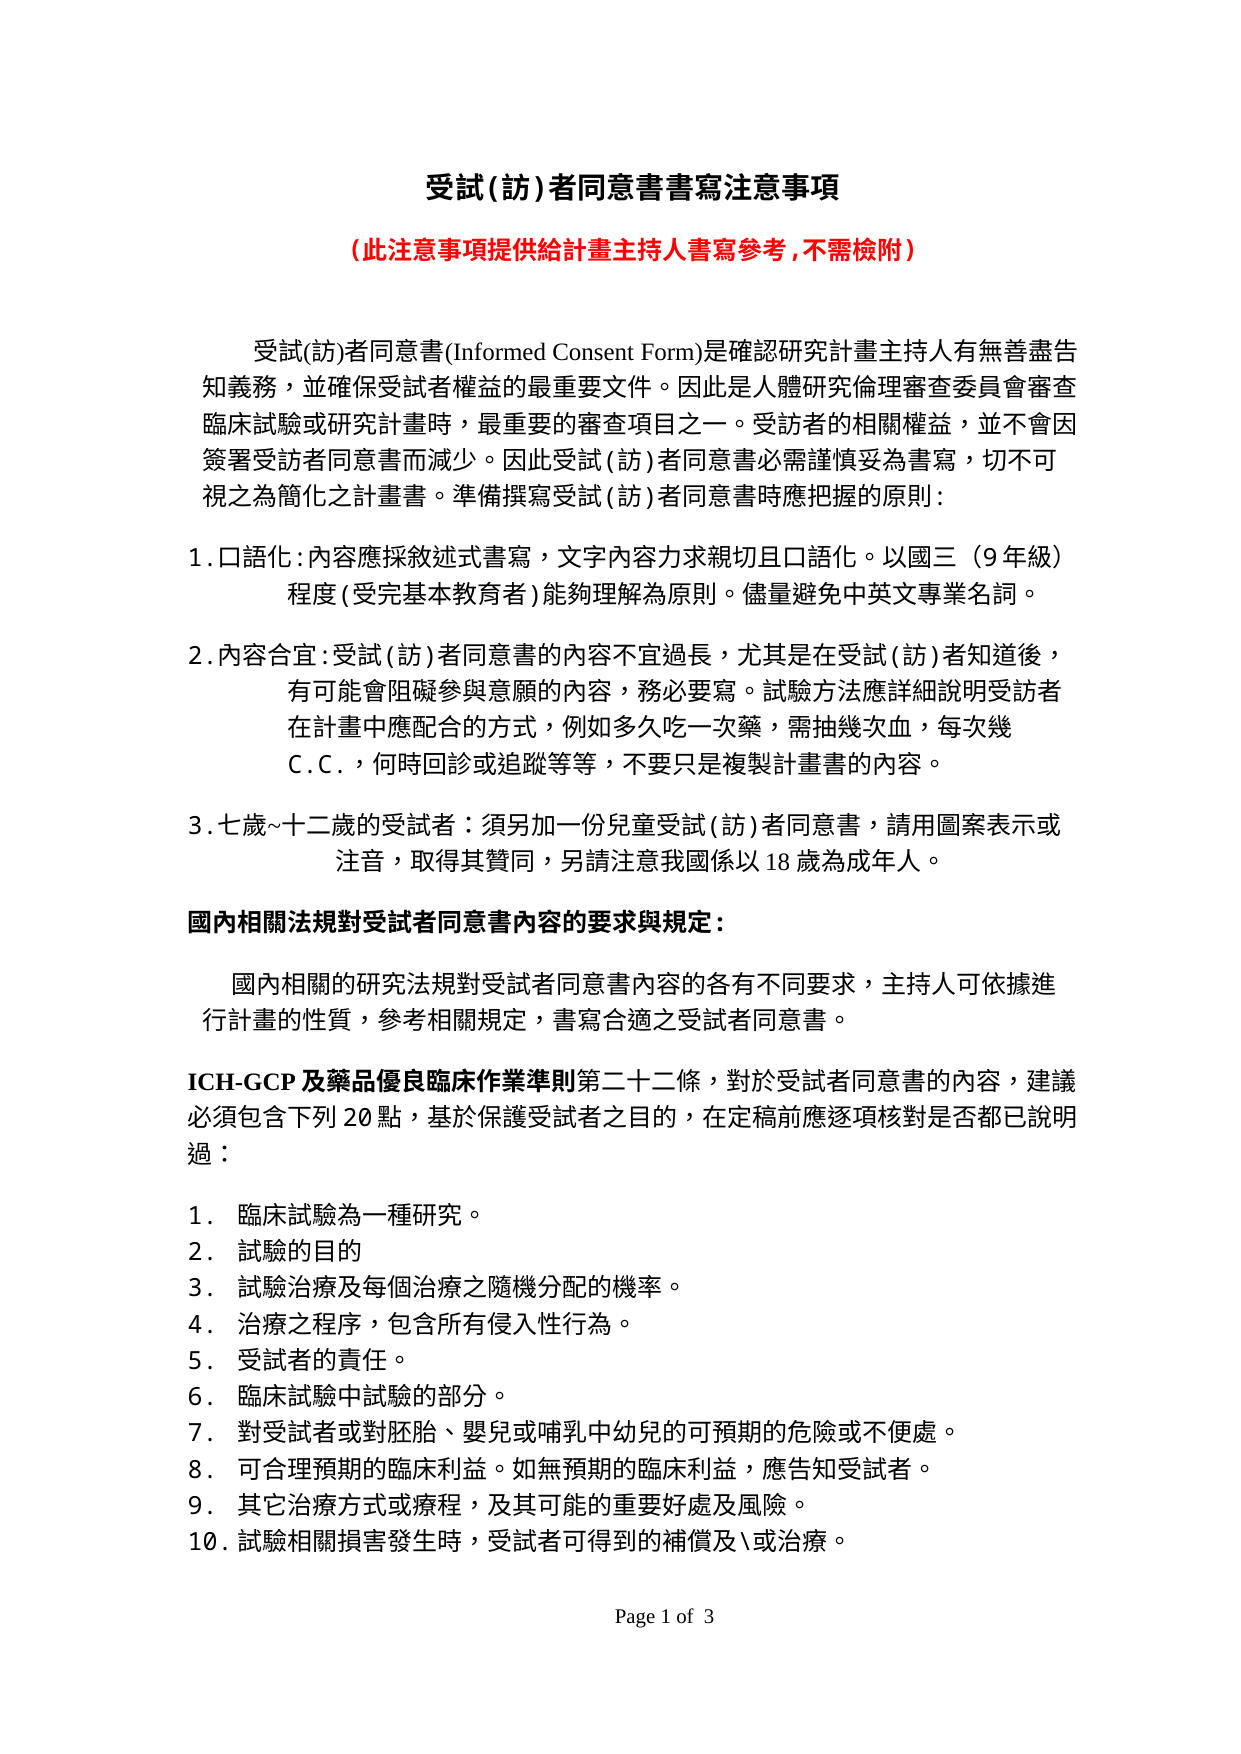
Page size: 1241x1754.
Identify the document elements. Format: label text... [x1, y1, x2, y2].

text 國內相關的研究法規對受試者同意書內容的各有不同要求，主持人可依據進行計畫的性質，參考相關規定，書寫合適之受試者同意書。 [202, 964, 1078, 1037]
text 3.七歲~十二歲的受試者：須另加一份兒童受試(訪)者同意書，請用圖案表示或注音，取得其贊同，另請注意我國係以18 歲為成年人。 [187, 805, 1078, 878]
list 治療之程序，包含所有侵入性行為。 [187, 1304, 1078, 1340]
text 1.口語化:內容應採敘述式書寫，文字內容力求親切且口語化。以國三（9年級）程度(受完基本教育者)能夠理解為原則。儘量避免中英文專業名詞。 [187, 538, 1078, 610]
text (此注意事項提供給計畫主持人書寫參考,不需檢附) [187, 207, 1078, 269]
list 試驗治療及每個治療之隨機分配的機率。 [187, 1268, 1078, 1304]
list 其它治療方式或療程，及其可能的重要好處及風險。 [187, 1485, 1078, 1522]
list 對受試者或對胚胎、嬰兒或哺乳中幼兒的可預期的危險或不便處。 [187, 1413, 1078, 1449]
text ICH-GCP及藥品優良臨床作業準則第二十二條，對於受試者同意書的內容，建議必須包含下列20點，基於保護受試者之目的，在定稿前應逐項核對是否都已說明過： [187, 1062, 1078, 1170]
text 受試(訪)者同意書(Informed Consent Form)是確認研究計畫主持人有無善盡告知義務，並確保受試者權益的最重要文件。因此是人體研究倫理審查委員會審查臨床試驗或研究計畫時，最重要的審查項目之一。受訪者的相關權益，並不會因簽署受訪者同意書而減少。因此受試(訪)者同意書必需謹慎妥為書寫，切不可視之為簡化之計畫書。準備撰寫受試(訪)者同意書時應把握的原則: [202, 332, 1078, 513]
list 試驗的目的 [187, 1232, 1078, 1268]
text 國內相關法規對受試者同意書內容的要求與規定: [187, 903, 1078, 939]
list 受試者的責任。 [187, 1340, 1078, 1377]
list 臨床試驗為一種研究。 [187, 1195, 1078, 1232]
text 2.內容合宜:受試(訪)者同意書的內容不宜過長，尤其是在受試(訪)者知道後，有可能會阻礙參與意願的內容，務必要寫。試驗方法應詳細說明受訪者在計畫中應配合的方式，例如多久吃一次藥，需抽幾次血，每次幾C.C.，何時回診或追蹤等等，不要只是複製計畫書的內容。 [187, 635, 1078, 780]
list 可合理預期的臨床利益。如無預期的臨床利益，應告知受試者。 [187, 1449, 1078, 1485]
list 試驗相關損害發生時，受試者可得到的補償及\或治療。 [187, 1522, 1078, 1558]
list 臨床試驗中試驗的部分。 [187, 1377, 1078, 1413]
text 受試(訪)者同意書書寫注意事項 [187, 144, 1078, 207]
